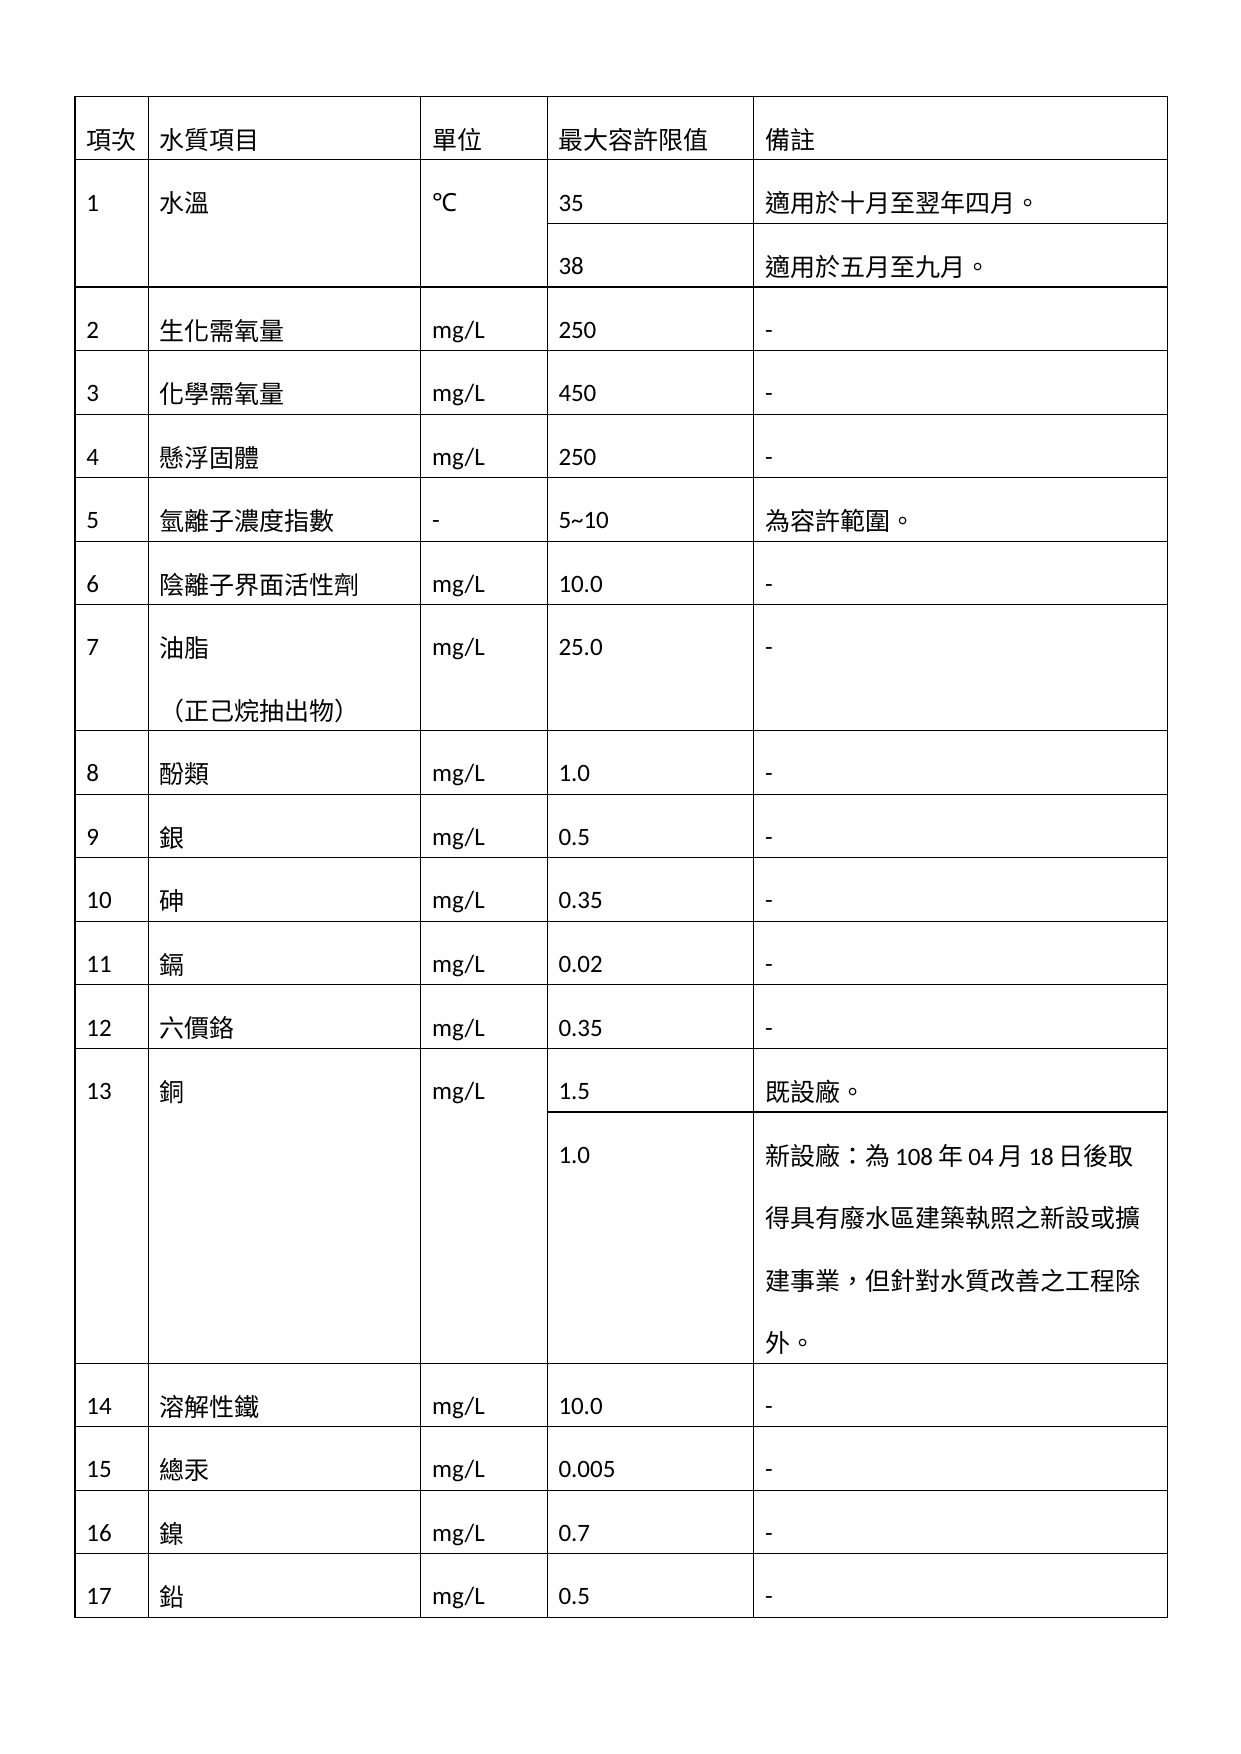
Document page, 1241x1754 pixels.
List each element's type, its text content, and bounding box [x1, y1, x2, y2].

table_cell 化學需氧量 [149, 351, 420, 413]
table_header 最大容許限值 [548, 97, 753, 159]
table_cell mg/L [421, 1364, 547, 1426]
table_cell 14 [76, 1364, 148, 1426]
table_cell - [754, 1364, 1167, 1426]
table_cell 生化需氧量 [149, 288, 420, 350]
table_cell 0.02 [548, 922, 753, 984]
table_cell 為容許範圍。 [754, 478, 1167, 541]
table_cell 0.5 [548, 1554, 753, 1617]
table_cell - [754, 288, 1167, 350]
table_cell 0.7 [548, 1491, 753, 1553]
table_cell 10.0 [548, 1364, 753, 1426]
table_header 單位 [421, 97, 547, 159]
table_cell 17 [76, 1554, 148, 1617]
table_cell 0.5 [548, 795, 753, 857]
table_cell 450 [548, 351, 753, 413]
table_cell 10.0 [548, 542, 753, 604]
table_cell mg/L [421, 415, 547, 477]
table_cell mg/L [421, 605, 547, 730]
table_cell 1.0 [548, 731, 753, 794]
table_cell - [754, 858, 1167, 921]
table_cell 新設廠：為108年04月18日後取得具有廢水區建築執照之新設或擴建事業，但針對水質改善之工程除外。 [754, 1113, 1167, 1362]
table_cell 4 [76, 415, 148, 477]
table_cell 溶解性鐵 [149, 1364, 420, 1426]
table_cell mg/L [421, 1049, 547, 1362]
table_cell 總汞 [149, 1427, 420, 1489]
table_cell mg/L [421, 288, 547, 350]
table_cell - [754, 351, 1167, 413]
table_cell 氫離子濃度指數 [149, 478, 420, 541]
table_cell - [754, 731, 1167, 794]
table_cell 8 [76, 731, 148, 794]
table_cell 陰離子界面活性劑 [149, 542, 420, 604]
table_header 水質項目 [149, 97, 420, 159]
table_cell 16 [76, 1491, 148, 1553]
table_cell mg/L [421, 1491, 547, 1553]
table_cell 0.35 [548, 858, 753, 921]
table_cell - [754, 605, 1167, 730]
table_cell mg/L [421, 1427, 547, 1489]
table_cell - [754, 1554, 1167, 1617]
table_cell mg/L [421, 542, 547, 604]
table_cell 既設廠。 [754, 1049, 1167, 1111]
table_cell 250 [548, 288, 753, 350]
table_cell 懸浮固體 [149, 415, 420, 477]
table_cell 38 [548, 224, 753, 286]
table_cell - [754, 1491, 1167, 1553]
table_cell mg/L [421, 731, 547, 794]
table_cell 適用於五月至九月。 [754, 224, 1167, 286]
table_cell ℃ [421, 160, 547, 286]
table_cell 3 [76, 351, 148, 413]
table_cell - [421, 478, 547, 541]
table_cell mg/L [421, 1554, 547, 1617]
table_cell 銀 [149, 795, 420, 857]
table_cell 水溫 [149, 160, 420, 286]
table_cell 12 [76, 985, 148, 1048]
table_cell mg/L [421, 922, 547, 984]
table_header 備註 [754, 97, 1167, 159]
table_cell 酚類 [149, 731, 420, 794]
table_cell - [754, 542, 1167, 604]
table_cell 35 [548, 160, 753, 223]
table_cell 5~10 [548, 478, 753, 541]
table_cell 5 [76, 478, 148, 541]
table_cell 1.5 [548, 1049, 753, 1111]
table_cell 15 [76, 1427, 148, 1489]
table_cell 鎳 [149, 1491, 420, 1553]
table_cell 9 [76, 795, 148, 857]
table_cell 6 [76, 542, 148, 604]
table_cell 砷 [149, 858, 420, 921]
table_cell 25.0 [548, 605, 753, 730]
table_cell 0.005 [548, 1427, 753, 1489]
table_cell 1.0 [548, 1113, 753, 1362]
table_cell - [754, 795, 1167, 857]
table_cell 鉛 [149, 1554, 420, 1617]
table_cell 10 [76, 858, 148, 921]
table_cell mg/L [421, 351, 547, 413]
table_cell - [754, 922, 1167, 984]
table_cell 0.35 [548, 985, 753, 1048]
table_cell 1 [76, 160, 148, 286]
table_cell 六價鉻 [149, 985, 420, 1048]
table_cell 銅 [149, 1049, 420, 1362]
table_cell mg/L [421, 985, 547, 1048]
table_cell 鎘 [149, 922, 420, 984]
table_cell 適用於十月至翌年四月。 [754, 160, 1167, 223]
table_header 項次 [76, 97, 148, 159]
table_cell - [754, 1427, 1167, 1489]
table_cell 11 [76, 922, 148, 984]
table_cell 250 [548, 415, 753, 477]
table_cell 2 [76, 288, 148, 350]
table_cell 油脂 （正己烷抽出物） [149, 605, 420, 730]
table_cell 13 [76, 1049, 148, 1362]
table_cell mg/L [421, 795, 547, 857]
table_cell - [754, 415, 1167, 477]
table_cell - [754, 985, 1167, 1048]
table_cell mg/L [421, 858, 547, 921]
table_cell 7 [76, 605, 148, 730]
